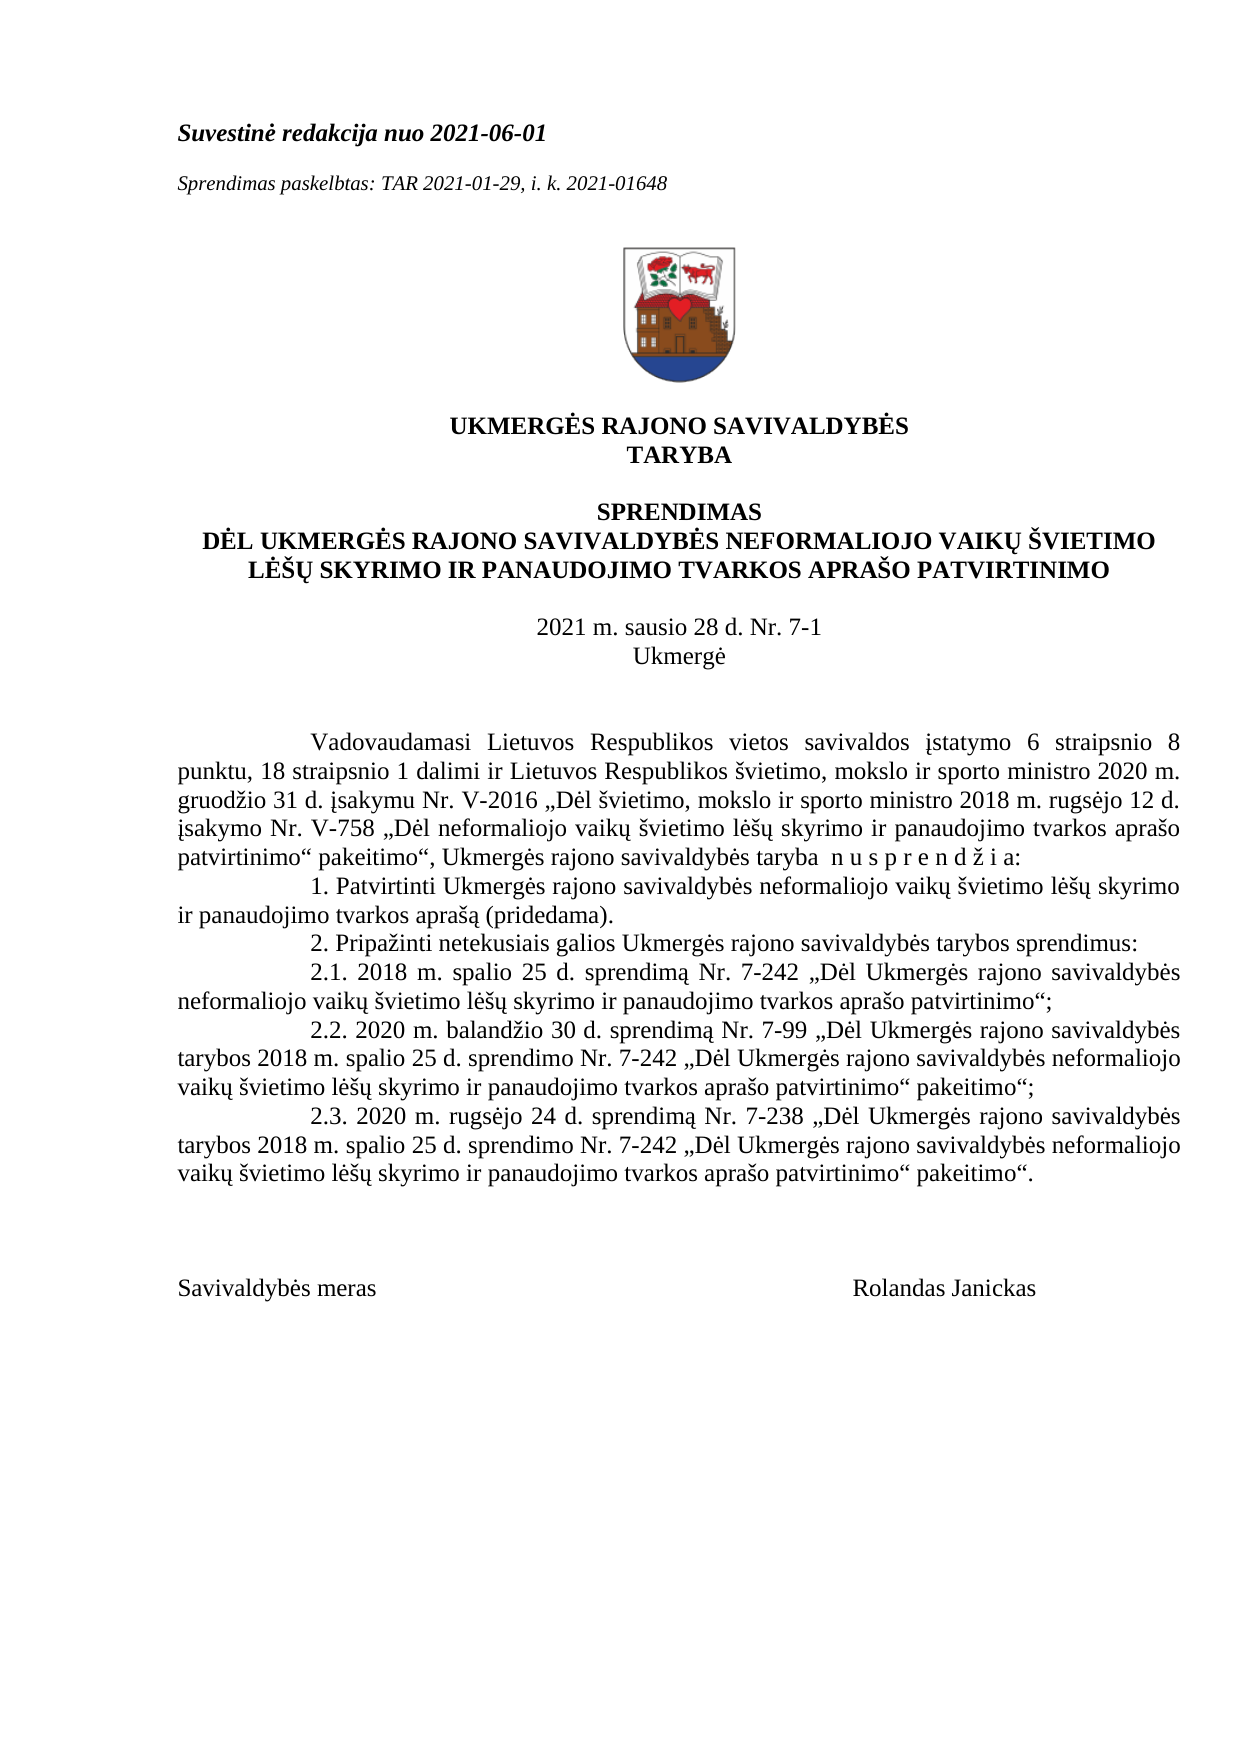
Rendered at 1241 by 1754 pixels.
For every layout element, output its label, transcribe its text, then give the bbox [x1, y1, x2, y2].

text UKMERGĖS RAJONO SAVIVALDYBĖS [177, 411, 1181, 440]
text Savivaldybės meras Rolandas Janickas [177, 1273, 1181, 1302]
text 2.1. 2018 m. spalio 25 d. sprendimą Nr. 7-242 „Dėl Ukmergės rajono savivaldybės neformaliojo vaikų švietimo lėšų skyrimo ir panaudojimo tvarkos aprašo patvirtinimo“; [177, 957, 1181, 1015]
text 2. Pripažinti netekusiais galios Ukmergės rajono savivaldybės tarybos sprendimus: [177, 928, 1181, 957]
text 2.2. 2020 m. balandžio 30 d. sprendimą Nr. 7-99 „Dėl Ukmergės rajono savivaldybės tarybos 2018 m. spalio 25 d. sprendimo Nr. 7-242 „Dėl Ukmergės rajono savivaldybės neformaliojo vaikų švietimo lėšų skyrimo ir panaudojimo tvarkos aprašo patvirtinimo“ pakeitimo“; [177, 1015, 1181, 1101]
text Vadovaudamasi Lietuvos Respublikos vietos savivaldos įstatymo 6 straipsnio 8 punktu, 18 straipsnio 1 dalimi ir Lietuvos Respublikos švietimo, mokslo ir sporto ministro 2020 m. gruodžio 31 d. įsakymu Nr. V-2016 „Dėl švietimo, mokslo ir sporto ministro 2018 m. rugsėjo 12 d. įsakymo Nr. V-758 „Dėl neformaliojo vaikų švietimo lėšų skyrimo ir panaudojimo tvarkos aprašo patvirtinimo“ pakeitimo“, Ukmergės rajono savivaldybės taryba n u s p r e n d ž i a: [177, 727, 1181, 871]
text 2.3. 2020 m. rugsėjo 24 d. sprendimą Nr. 7-238 „Dėl Ukmergės rajono savivaldybės tarybos 2018 m. spalio 25 d. sprendimo Nr. 7-242 „Dėl Ukmergės rajono savivaldybės neformaliojo vaikų švietimo lėšų skyrimo ir panaudojimo tvarkos aprašo patvirtinimo“ pakeitimo“. [177, 1101, 1181, 1187]
text Dėl UKMERGĖS RAJONO SAVIVALDYBĖS NEFORMALIOJO VAIKŲ ŠVIETIMO LĖŠŲ SKYRIMO IR PANAUDOJIMO TVARKOS APRAŠO PATVIRTINIMO [177, 526, 1181, 583]
text SPRENDIMAS [177, 497, 1181, 526]
text Ukmergė [177, 641, 1181, 670]
text Sprendimas paskelbtas: TAR 2021-01-29, i. k. 2021-01648 [177, 171, 1181, 195]
text TARYBA [177, 440, 1181, 468]
text 1. Patvirtinti Ukmergės rajono savivaldybės neformaliojo vaikų švietimo lėšų skyrimo ir panaudojimo tvarkos aprašą (pridedama). [177, 871, 1181, 928]
text Suvestinė redakcija nuo 2021-06-01 [177, 118, 1181, 147]
text 2021 m. sausio 28 d. Nr. 7-1 [177, 612, 1181, 641]
